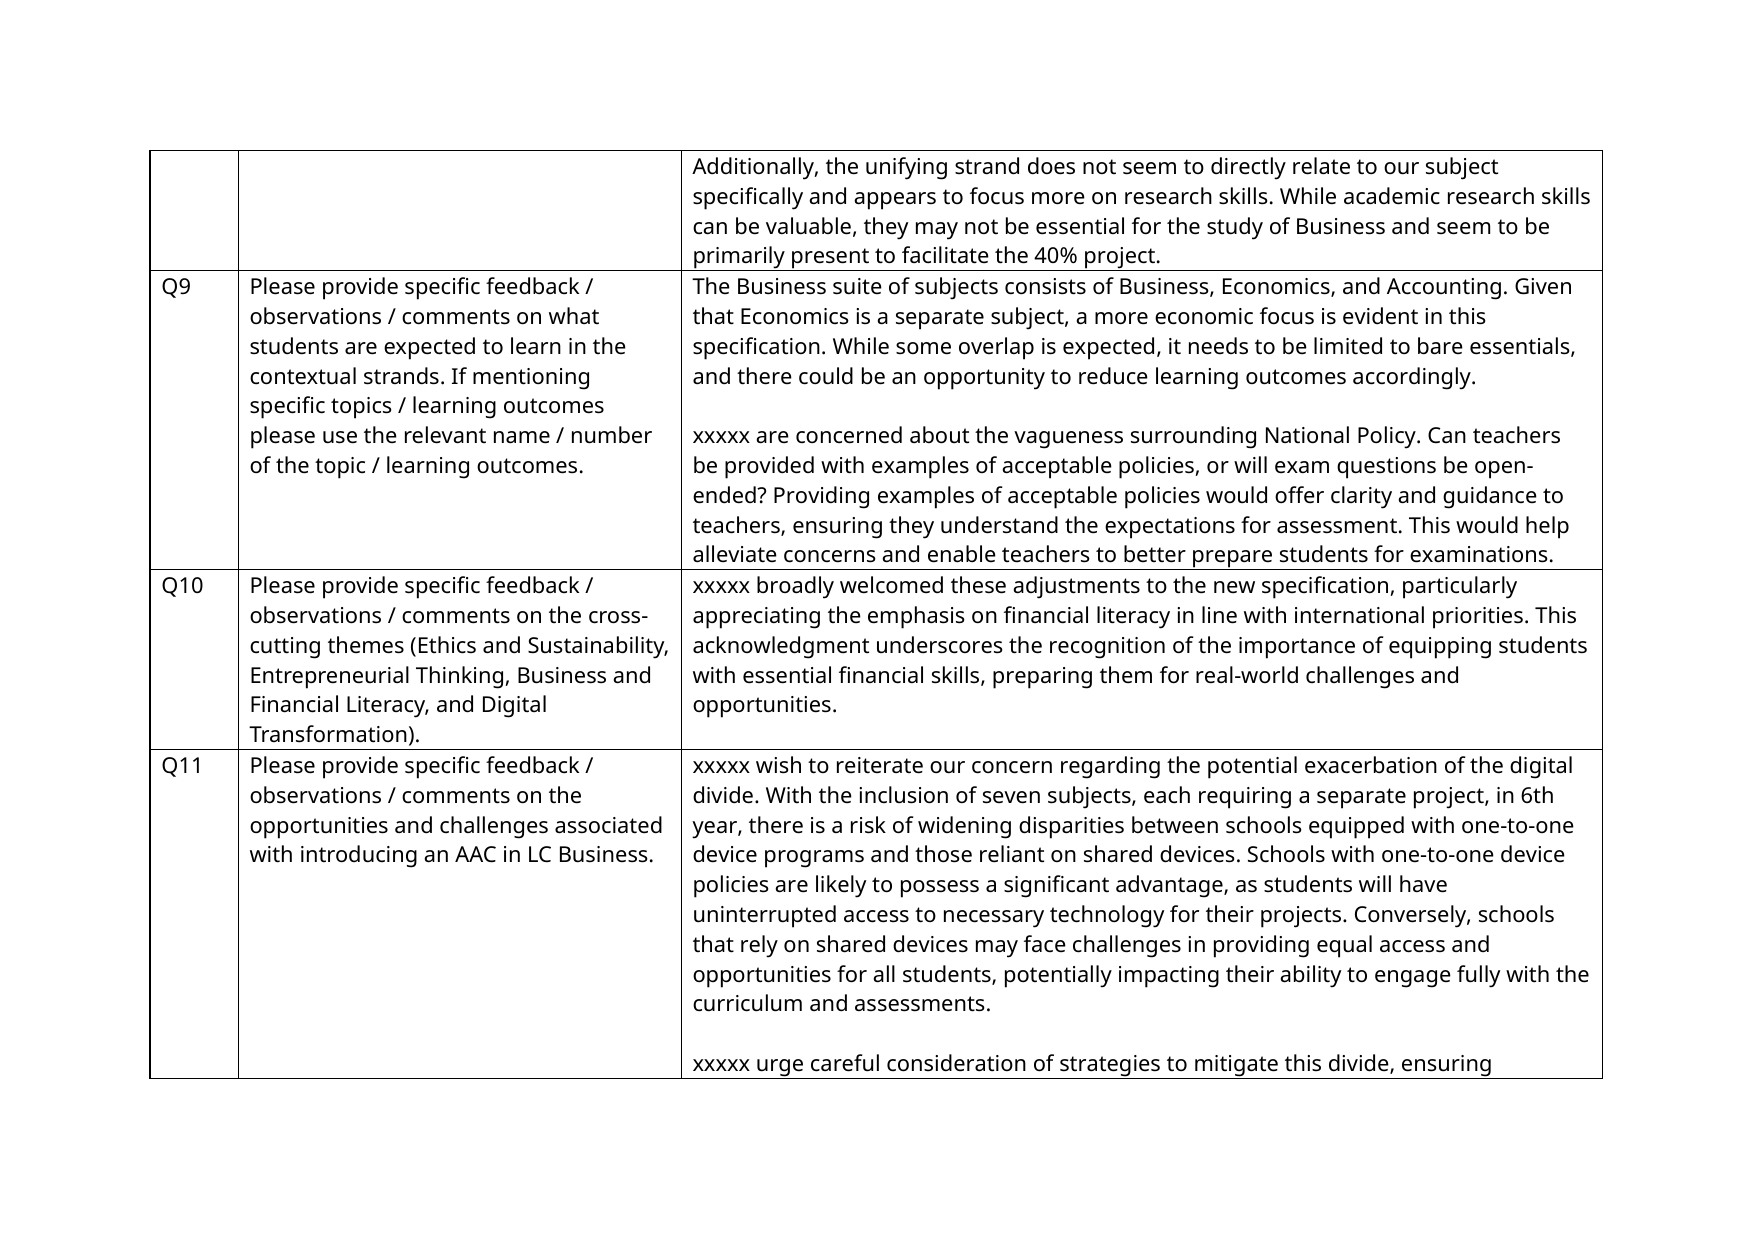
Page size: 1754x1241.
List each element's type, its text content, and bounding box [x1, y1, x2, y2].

table_cell [151, 151, 238, 270]
table_cell Q11 [151, 750, 238, 1078]
table_cell Q9 [151, 271, 238, 569]
table_cell Additionally, the unifying strand does not seem to directly relate to our subject specifically and appears to focus more on research skills. While academic research skills can be valuable, they may not be essential for the study of Business and seem to be primarily present to facilitate the 40% project. [682, 151, 1602, 270]
table_cell Please provide specific feedback / observations / comments on the opportunities and challenges associated with introducing an AAC in LC Business. [239, 750, 681, 1078]
table_cell The Business suite of subjects consists of Business, Economics, and Accounting. Given that Economics is a separate subject, a more economic focus is evident in this specification. While some overlap is expected, it needs to be limited to bare essentials, and there could be an opportunity to reduce learning outcomes accordingly. xxxxx are concerned about the vagueness surrounding National Policy. Can teachers be provided with examples of acceptable policies, or will exam questions be open-ended? Providing examples of acceptable policies would offer clarity and guidance to teachers, ensuring they understand the expectations for assessment. This would help alleviate concerns and enable teachers to better prepare students for examinations. [682, 271, 1602, 569]
table_cell xxxxx wish to reiterate our concern regarding the potential exacerbation of the digital divide. With the inclusion of seven subjects, each requiring a separate project, in 6th year, there is a risk of widening disparities between schools equipped with one-to-one device programs and those reliant on shared devices. Schools with one-to-one device policies are likely to possess a significant advantage, as students will have uninterrupted access to necessary technology for their projects. Conversely, schools that rely on shared devices may face challenges in providing equal access and opportunities for all students, potentially impacting their ability to engage fully with the curriculum and assessments. xxxxx urge careful consideration of strategies to mitigate this divide, ensuring [682, 750, 1602, 1078]
table_cell [239, 151, 681, 270]
table_cell Please provide specific feedback / observations / comments on the cross-cutting themes (Ethics and Sustainability, Entrepreneurial Thinking, Business and Financial Literacy, and Digital Transformation). [239, 570, 681, 749]
table_cell Please provide specific feedback / observations / comments on what students are expected to learn in the contextual strands. If mentioning specific topics / learning outcomes please use the relevant name / number of the topic / learning outcomes. [239, 271, 681, 569]
table_cell Q10 [151, 570, 238, 749]
table_cell xxxxx broadly welcomed these adjustments to the new specification, particularly appreciating the emphasis on financial literacy in line with international priorities. This acknowledgment underscores the recognition of the importance of equipping students with essential financial skills, preparing them for real-world challenges and opportunities. [682, 570, 1602, 749]
